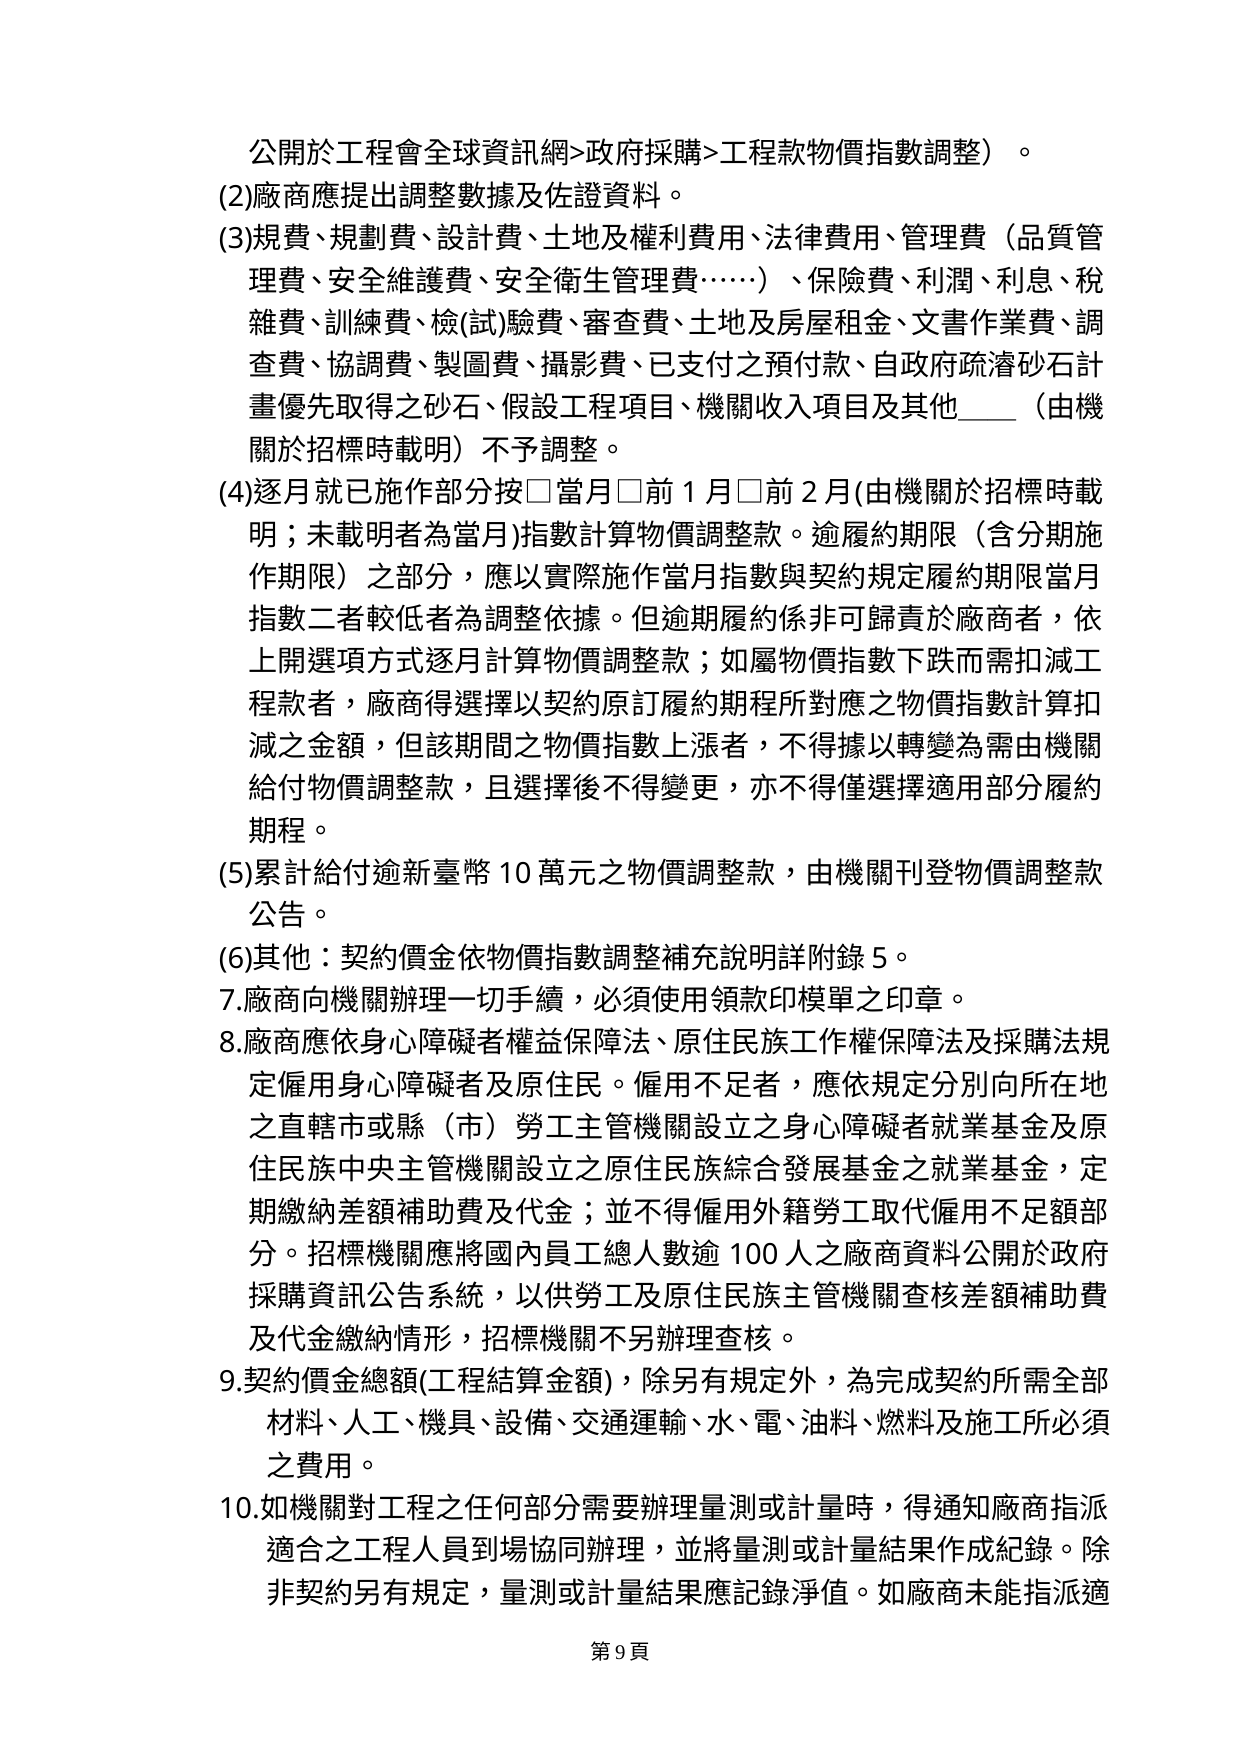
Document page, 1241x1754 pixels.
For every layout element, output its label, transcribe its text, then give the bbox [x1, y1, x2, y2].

text (5)累計給付逾新臺幣10萬元之物價調整款，由機關刊登物價調整款公告。 [218, 849, 1104, 934]
text (2)廠商應提出調整數據及佐證資料。 [218, 172, 1104, 215]
text 7.廠商向機關辦理一切手續，必須使用領款印模單之印章。 [218, 977, 1104, 1019]
text 9.契約價金總額(工程結算金額)，除另有規定外，為完成契約所需全部材料、人工、機具、設備、交通運輸、水、電、油料、燃料及施工所必須之費用。 [218, 1357, 1110, 1484]
text 8.廠商應依身心障礙者權益保障法、原住民族工作權保障法及採購法規定僱用身心障礙者及原住民。僱用不足者，應依規定分別向所在地之直轄市或縣（市）勞工主管機關設立之身心障礙者就業基金及原住民族中央主管機關設立之原住民族綜合發展基金之就業基金，定期繳納差額補助費及代金；並不得僱用外籍勞工取代僱用不足額部分。招標機關應將國內員工總人數逾100人之廠商資料公開於政府採購資訊公告系統，以供勞工及原住民族主管機關查核差額補助費及代金繳納情形，招標機關不另辦理查核。 [218, 1019, 1110, 1357]
text (3)規費、規劃費、設計費、土地及權利費用、法律費用、管理費（品質管理費、安全維護費、安全衛生管理費……）、保險費、利潤、利息、稅雜費、訓練費、檢(試)驗費、審查費、土地及房屋租金、文書作業費、調查費、協調費、製圖費、攝影費、已支付之預付款、自政府疏濬砂石計畫優先取得之砂石、假設工程項目、機關收入項目及其他＿＿（由機關於招標時載明）不予調整。 [218, 215, 1104, 469]
text 公開於工程會全球資訊網>政府採購>工程款物價指數調整）。 [218, 130, 1104, 172]
text 10.如機關對工程之任何部分需要辦理量測或計量時，得通知廠商指派適合之工程人員到場協同辦理，並將量測或計量結果作成紀錄。除非契約另有規定，量測或計量結果應記錄淨值。如廠商未能指派適合之工程人員到場時，不影響機關辦理量測或計量之進行及其結果。 [218, 1484, 1110, 1611]
text (6)其他：契約價金依物價指數調整補充說明詳附錄5。 [218, 934, 1104, 977]
text (4)逐月就已施作部分按□當月□前1月□前2月(由機關於招標時載明；未載明者為當月)指數計算物價調整款。逾履約期限（含分期施作期限）之部分，應以實際施作當月指數與契約規定履約期限當月指數二者較低者為調整依據。但逾期履約係非可歸責於廠商者，依上開選項方式逐月計算物價調整款；如屬物價指數下跌而需扣減工程款者，廠商得選擇以契約原訂履約期程所對應之物價指數計算扣減之金額，但該期間之物價指數上漲者，不得據以轉變為需由機關給付物價調整款，且選擇後不得變更，亦不得僅選擇適用部分履約期程。 [218, 469, 1104, 849]
